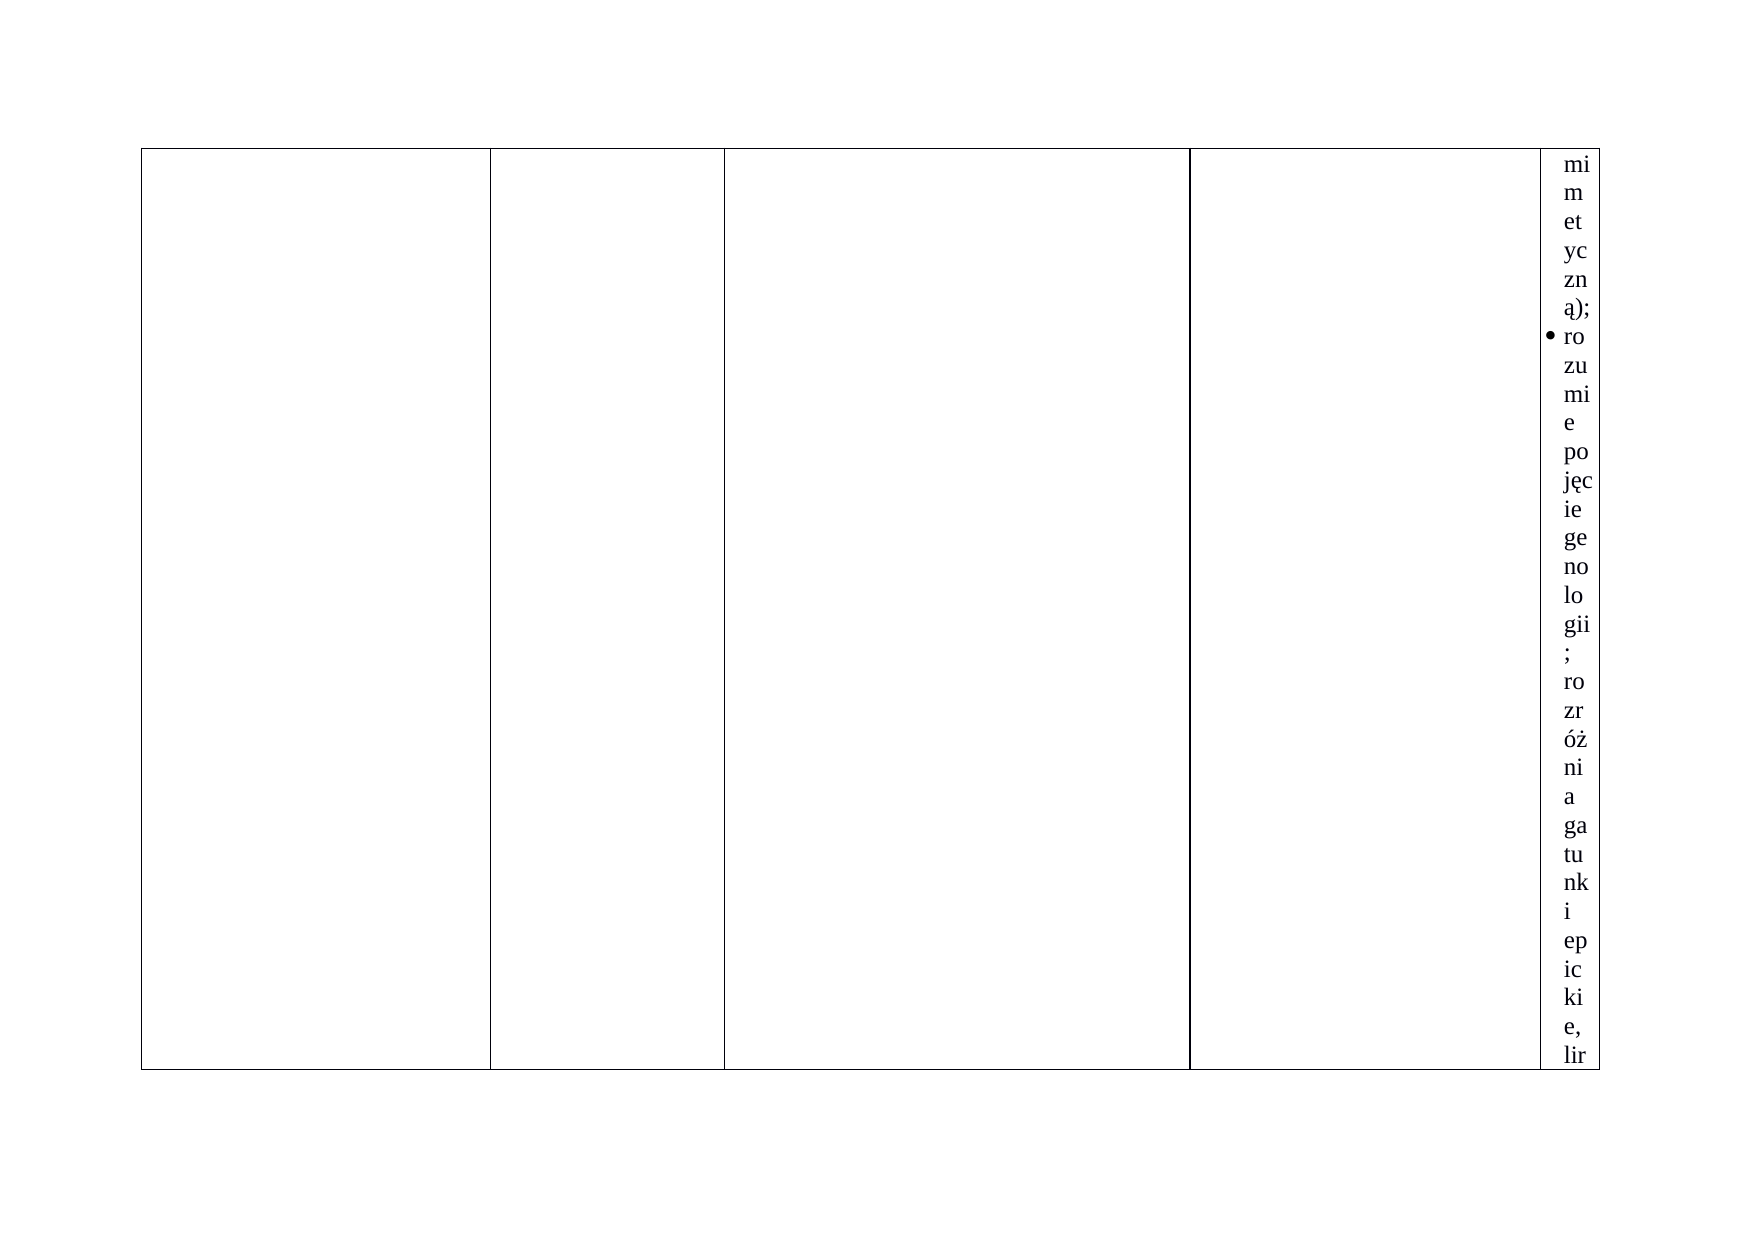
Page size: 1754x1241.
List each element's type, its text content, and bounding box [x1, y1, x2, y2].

table_cell rozumie podstawy podziału literatury na epoki: starożytność, średniowiecze, renesans, barok, oświecenie, romantyzm, pozytywizm; wymienia epoki literackie w porządku chronologicznym od starożytności do pozytywizmu; sytuuje utwory literackie w poszczególnych okresach, w szczególności w romantyzmie i w pozytywizmie; rozpoznaje konwencje literackie: realistyczną, fantastyczną, symboliczną; poprawnie rozróżnia podstawowe gatunki epickie, liryczne, dramatyczne i częściowo gatunki synkretyczne, w tym: gatunki poznane w szkole podstawowej oraz odę, sonet, dramat romantyczny, powieść realistyczną, powieść naturalistyczną, powieść o tematyce współczesnej, lament; rozpoznaje w tekście literackim środki wyrazu artystycznego poznane w szkole podstawowej oraz środki znaczeniowe (np. peryfrazę), leksykalne (np. frazeologizmy), składniowe (np. powtórzenie, wyliczenie), wersyfikacyjne (np. przerzutnię); próbuje określić ich funkcje w utworze literackim; interpretuje treści alegoryczne i symboliczne utworu literackiego; rozpoznaje w tekstach literackich: ironię, komizm, tragizm, humor, patos; rozumie pojęcie groteski i potrafi wymienić jej cechy; rozpoznaje ją w tekstach omawianych epok; wykazuje się znajomością i zrozumieniem treści utworów wskazanych w podstawie programowej jako lektury obowiązkowe dla zakresu podstawowego (Adam Mickiewicz, Oda do młodości; wybrane ballady, w tym Romantyczność; wybrane sonety z cyklu Sonety krymskie oraz inne wiersze; Konrad Wallenrod; Dziady cz. III; Juliusz Słowacki, Kordian, wybrane wiersze, w tym Grób Agamemnona (fragmenty), Testament mój; Zygmunt Krasiński, Nie-Boska komedia; Cyprian Norwid, wybrane wiersze; Bolesław Prus, Lalka, Z legend dawnego Egiptu; Eliza Orzeszkowa, Gloria victis; Henryk Sienkiewicz, Potop; Adam Asnyk, wybór wierszy; Fiodor Dostojewski, Zbrodnia i kara); rozpoznaje tematykę i problematykę omawianych tekstów oraz jej związek z programami i ideami epoki literackiej; rozpoznaje sposoby kreowania w utworze literackim: świata przedstawionego (fabuły, bohaterów, akcji, wątków, motywów), narracji, sytuacji lirycznej; podejmuje próbę ich interpretacji i wartościowania; rozumie pojęcie motywu literackiego i toposu, rozpoznaje podstawowe motywy i toposy: sen, ojczyzna, artysta – wieszcz, cierpienie, samotność, bunt, rewolucja, wolność, miłość, podróż, młodość, prometeizm; praca, miasto, przyroda, pieniądz, rola kobiety, mogiła, heroizm, jednostka a społeczeństwo, spór pokoleniowy; potrafi odwołać się do wiedzy o tekstach poznanych w szkole podstawowej, w tym: Dziadów cz. II oraz Pana Tadeusza Adama Mickiewicza, Zemsty Aleksandra Fredry, Balladyny Juliusza Słowackiego; porównuje utwory literackie lub ich fragmenty, dostrzega kontynuacje i nawiązania w porównywanych utworach; przedstawia propozycję odczytania utworu na poziomie dosłownym; wykorzystuje w interpretacji utworów literackich kontekst historycznoliteracki, biograficzny, kulturowy; rozpoznaje obecne w utworach literackich wartości uniwersalne, np. dobro, piękno, miłość, prawda, wolność, odwaga, altruizm, odpowiedzialność, tolerancja; i narodowe, np. tradycja, patriotyzm. [491, 149, 724, 1069]
table_cell rozumie podział literatury na epoki i procesy z tym związane; wymienia epoki literackie w porządku chronologicznym od starożytności do pozytywizmu; sytuuje utwory literackie w poszczególnych okresach, w szczególności w preromantyzmie, romantyzmie i w pozytywizmie oraz w pozostałych (dotyczy nawiązań i kontekstów); właściwie rozpoznaje konwencje literackie i precyzyjnie określa ich cechy w utworach (realistyczną, fantastyczną, symboliczną, groteskową, naturalistyczną i mimetyczną); rozumie pojęcie genologii; rozróżnia gatunki epickie, liryczne, dramatyczne i synkretyczne, w tym: gatunki poznane w szkole podstawowej oraz odę, sonet i jego rodzaje, dramat romantyczny, powieść poetycką, powieść gotycką, powieść grozy, powieść epistolarną, hymn, testament poetycki, powieść realistyczną, powieść naturalistyczną, powieść historyczną, powieść o tematyce współczesnej, lament; wymienia cechy gatunkowe; trafnie rozpoznaje w tekście literackim środki wyrazu artystycznego poznane w szkole podstawowej oraz środki znaczeniowe: oksymoron, peryfrazę, eufonię, hiperbolę; leksykalne, w tym frazeologizmy; składniowe: antytezę, paralelizm, wyliczenie, epiforę, elipsę; wersyfikacyjne, w tym przerzutnię; określa ich funkcje (np.: ożywienie obrazu poetyckiego); wie, co jest dominantą stylistyczną ukształtowania danego utworu; samodzielnie i wnikliwie interpretuje treści alegoryczne i symboliczne utworu literackiego; rozpoznaje w tekstach literackich: ironię i autoironię, komizm, tragizm, humor, patos; określa ich funkcje w tekście i rozumie wartościujący charakter; omawia użycie ironii; rozumie pojęcie groteski i potrafi wymienić jej cechy; rozpoznaje ją w tekstach omawianych epok oraz w tekstach będących nawiązaniami; określa jej artystyczny i wartościujący charakter; wykazuje się znajomością i zrozumieniem treści utworów wskazanych w podstawie programowej jako lektury obowiązkowe dla zakresu podstawowego (Adam Mickiewicz, Oda do młodości; wybrane ballady, w tym Romantyczność; wybrane sonety z cyklu Sonety krymskie oraz inne wiersze; Konrad Wallenrod; Dziady cz. III; Juliusz Słowacki; Kordian, wybrane wiersze, w tym Grób Agamemnona (fragmenty), Testament mój; Zygmunt Krasiński, Nie-Boska komedia; Cyprian Norwid, wybrane wiersze; Bolesław Prus, Lalka, Z legend dawnego Egiptu; Eliza Orzeszkowa, Gloria victis; Henryk Sienkiewicz, Potop; Adam Asnyk, wybór wierszy; Fiodor Dostojewski, Zbrodnia i kara); rozpoznaje tematykę i problematykę omawianych tekstów oraz jej związek z programami i ideami epoki literackiej; zjawiskami społecznymi, historycznymi, egzystencjalnymi i estetycznymi (np. gotycyzm, ludowość, orientalizm, szekspiryzm, historyzm, determinizm dziejowy; irracjonalizm, spirytualizm, mistycyzm, metafizyka, indywidualizm; koncepcja ratowania ojczyzny; panteizm, prowidencjalizm, werteromania, frenezja romantyczna; realizm, naturalizm, empiryzm, utylitaryzm, scjentyzm, organicyzm, ewolucjonizm, marksizm, egalitaryzm; zmiany cywilizacyjne, asymilacja Żydów, emancypacja kobiet, praca organiczna, praca u podstaw) i poddaje ją refleksji; rozpoznaje sposoby kreowania w utworze literackim: świata przedstawionego (fabuły, bohaterów, akcji, wątków, motywów), narracji, sytuacji lirycznej; interpretuje je i wartościuje (np.: werteryzm, bohater werteryczny, bajronizm, bohater bajroniczny, faustyzm, bohater faustyczny; kostium historyczny); definiuje nowy typ bohatera; wskazuje podobieństwa i różnice w kreacji bohatera romantycznego, udowadnia jego złożoną osobowość i rozdarcie wewnętrzne; rozumie pojęcie motywu literackiego i toposu, rozpoznaje motywy i toposy (np. sen, ojczyzna, artysta – wieszcz, cierpienie, samotność, bunt, rewolucja, wolność, miłość, podróż, młodość, prometeizm, zbrodnia, okrucieństwo, obłęd, szaleństwo, strach, groza, grób, psychomachia, metamorfoza; motywy akwatyczne, nostalgia; topos homo viator, walka; praca, miasto, przyroda, pieniądz, rola kobiety, mogiła, heroizm, jednostka a połeczeństwo, spór pokoleniowy) oraz dostrzega żywotność motywów biblijnych i antycznych w utworach literackich; określa ich rolę w tworzeniu znaczeń uniwersalnych; w interpretacji utworów literackich często i poprawnie odwołuje się do tekstów poznanych w szkole podstawowej, w tym: Dziadów cz. II oraz Pana Tadeusza Adama Mickiewicza, Zemsty Aleksandra Fredry, Balladyny Juliusza Słowackiego; konstruktywnie porównuje utwory literackie lub ich fragmenty, dostrzega kontynuacje i nawiązania w porównywanych utworach, określa cechy wspólne i różne; przedstawia własną, oryginalną i rzeczową propozycję interpretacji utworu, wskazuje w tekście miejsca, które mogą stanowić argumenty na poparcie jego propozycji interpretacyjnej; odwołuje się do własnych doświadczeń i obserwacji oraz wybranych tekstów kultury; wykorzystuje w interpretacji utworów literackich potrzebne konteksty, szczególnie kontekst historycznoliteracki, historyczny, polityczny, kulturowy, filozoficzny, biograficzny, mitologiczny, biblijny, egzystencjalny i inne; trafnie rozpoznaje obecne w utworach literackich wartości uniwersalne (prawda, dobro, miłość, wolność, odwaga, altruizm, piękno, tolerancja, odpowiedzialność) i narodowe (symbole narodowe, tradycja narodowa, patriotyzm, tożsamość); określa dokładnie ich rolę i związek z problematyką utworu oraz znaczenie dla budowania własnego systemu wartości. [1191, 149, 1540, 1069]
table_cell rozumie podstawy podziału literatury na epoki; wymienia epoki literackie w porządku chronologicznym od starożytności do pozytywizmu; z pomocą nauczyciela sytuuje utwory literackie w poszczególnych okresach, w szczególności w romantyzmie i w pozytywizmie; na ogół trafnie rozpoznaje konwencje literackie: realistyczną i fantastyczną; rozróżnia podstawowe gatunki epickie, liryczne, dramatyczne i częściowo gatunki synkretyczne, w tym: gatunki poznane w szkole podstawowej oraz odę, dramat romantyczny, powieść realistyczną, powieść naturalistyczną, powieść historyczną, powieść o tematyce współczesnej, lament; rozpoznaje w tekście literackim środki wyrazu artystycznego poznane w szkole podstawowej oraz niektóre środki znaczeniowe, leksykalne (np. frazeologizmy), składniowe (np. wyliczenie), i wersyfikacyjne (np. przerzutnię); przy pomocy nauczyciela interpretuje treści alegoryczne i symboliczne utworu literackiego; na ogół trafnie rozpoznaje w tekstach literackich: komizm, humor, tragizm, patos; na poziomie ogólnym rozumie pojęcie groteski; zna i przy pomocy nauczyciela rozumie treść utworów wskazanych w podstawie programowej jako lektury obowiązkowe dla zakresu podstawowego (Adam Mickiewicz, Oda do młodości; wybrane ballady, w tym Romantyczność; wybrane sonety z cyklu Sonety krymskie oraz inne wiersze; Konrad Wallenrod; Dziady cz. III; Juliusz Słowacki, Kordian, wybrane wiersze, w tym Grób Agamemnona (fragmenty), Testament mój; Zygmunt Krasiński, Nie-Boska komedia; Cyprian Norwid, wybrane wiersze; Bolesław Prus, Lalka, Z legend dawnego Egiptu; Eliza Orzeszkowa, Gloria victis; Henryk Sienkiewicz, Potop; Adam Asnyk, wybór wierszy; Fiodor Dostojewski, Zbrodnia i kara); na poziomie ogólnym rozpoznaje tematykę i problematykę omawianych tekstów romantycznych i pozytywistycznych; na poziomie ogólnym i przy pomocy nauczyciela rozpoznaje sposoby kreowania w utworze literackim: świata przedstawionego (fabuły, bohaterów, akcji, wątków, motywów), narracji, sytuacji lirycznej; rozumie pojęcie motywu literackiego i toposu, rozpoznaje podstawowe motywy i toposy, np. ojczyzna, artysta – wieszcz, cierpienie, miłość; z pomocą nauczyciela odwołuje się do wybranych tekstów poznanych w szkole podstawowej, w tym: Dziadów cz. II oraz Pana Tadeusza Adama Mickiewicza, Zemsty Aleksandra Fredry, Balladyny Juliusza Słowackiego; podejmuje próbę porównywania utworów literackich lub ich fragmentów; przedstawia z pomocą nauczyciela propozycję odczytania utworu na poziomie dosłownym; z pomocą nauczyciela wykorzystuje w interpretacji utworów literackich kontekst historycznoliteracki i biograficzny; rozpoznaje obecne w utworach literackich wybrane wartości uniwersalne, np. dobro, piękno, prawda, miłość; i narodowe, np. tradycja; [142, 149, 490, 1069]
table_cell rozumie podział literatury na epoki: starożytność, średniowiecze, renesans, barok, oświecenie, romantyzm, pozytywizm; wymienia epoki literackie w porządku chronologicznym od starożytności do pozytywizmu; sytuuje utwory literackie w poszczególnych okresach, w szczególności w preromantyzmie, romantyzmie i w pozytywizmie; rozpoznaje konwencje literackie i określa ich cechy w utworach (realistyczną, fantastyczną, symboliczną, groteskową, naturalistyczną, mimetyczną); rozumie pojęcie genologii; rozróżnia gatunki epickie, liryczne, dramatyczne i synkretyczne, w tym: gatunki poznane w szkole podstawowej oraz odę, sonet, dramat romantyczny, powieść poetycką, powieść gotycką, powieść grozy, powieść epistolarną, hymn, testament poetycki, powieść realistyczną, powieść naturalistyczną, powieść historyczną, powieść o tematyce współczesnej, lament; rozpoznaje w tekście literackim środki wyrazu artystycznego poznane w szkole podstawowej oraz środki znaczeniowe (np. peryfrazę, hiperbolę); leksykalne, w tym frazeologizmy; składniowe (anaforę, epiforę, paralelizm, wyliczenie); wersyfikacyjne (w tym przerzutnię); określa ich funkcje; interpretuje treści alegoryczne i symboliczne utworu literackiego; rozpoznaje w tekstach literackich: ironię i autoironię, komizm, tragizm, humor, patos; określa ich funkcje w tekście; rozumie ich wartościujący charakter; rozumie pojęcie groteski i potrafi wymienić jej cechy; rozpoznaje ją w tekstach omawianych epok (np. w balladzie Rybka Adama Mickiewicza) oraz w tekstach będących nawiązaniami; wykazuje się znajomością i zrozumieniem treści utworów wskazanych w podstawie programowej jako lektury obowiązkowe dla zakresu podstawowego (Adam Mickiewicz, Oda do młodości; wybrane ballady, w tym Romantyczność; wybrane sonety z cyklu Sonety krymskie oraz inne wiersze; Konrad Wallenrod; Dziady cz. III; Juliusz Słowacki, Kordian, wybrane wiersze, w tym Grób Agamemnona (fragmenty), Testament mój; Zygmunt Krasiński, Nie-Boska komedia; Cyprian Norwid, wybrane wiersze; Bolesław Prus, Lalka, Z legend dawnego Egiptu; Eliza Orzeszkowa, Gloria victis; Henryk Sienkiewicz, Potop; Adam Asnyk, wybór wierszy; Fiodor Dostojewski, Zbrodnia i kara); rozpoznaje tematykę i problematykę omawianych tekstów oraz jej związek z programami i ideami epoki literackiej; zjawiskami społecznymi, historycznymi, egzystencjalnymi i estetycznymi (np. gotycyzm, ludowość, orientalizm, szekspiryzm, historyzm, determinizm dziejowy; irracjonalizm, spirytualizm, mistycyzm, metafizyka, indywidualizm; koncepcja ratowania ojczyzny; panteizm, prowidencjalizm, werteromania, frenezja romantyczna; realizm, naturalizm, empiryzm, utylitaryzm, scjentyzm, organicyzm, ewolucjonizm, marksizm, egalitaryzm; zmiany cywilizacyjne, asymilacja Żydów, emancypacja kobiet, praca organiczna, praca u podstaw) i poddaje ją refleksji; rozpoznaje sposoby kreowania w utworze literackim: świata przedstawionego (fabuły, bohaterów, akcji, wątków, motywów), narracji, sytuacji lirycznej; interpretuje je i wartościuje (np.: werteryzm, bohater werteryczny, bajronizm, bohater bajroniczny, faustyzm, bohater faustyczny; kostium historyczny); rozumie pojęcie motywu literackiego i toposu, rozpoznaje motywy i toposy (np. sen, ojczyzna, artysta – wieszcz, cierpienie, samotność, bunt, rewolucja, wolność, miłość, podróż, młodość, prometeizm, zbrodnia, okrucieństwo, obłęd, szaleństwo, strach, groza, grób, psychomachia; motywy akwatyczne; topos homo viator, praca, walka; miasto, przyroda, pieniądz, rola kobiety, mogiła, heroizm, jednostka a społeczeństwo, spór pokoleniowy) oraz dostrzega żywotność motywów biblijnych i antycznych w utworach literackich; określa ich rolę w tworzeniu znaczeń uniwersalnych; w interpretacji utworów literackich odwołuje się do tekstów poznanych w szkole podstawowej, w tym: Dziadów cz. II oraz Pana Tadeusza Adama Mickiewicza, Zemsty Aleksandra Fredry, Balladyny Juliusza Słowackiego; porównuje utwory literackie lub ich fragmenty, dostrzega kontynuacje i nawiązania w porównywanych utworach, określa cechy wspólne i różne; przedstawia propozycję interpretacji utworu, wskazuje w tekście miejsca, które mogą stanowić argumenty na poparcie jego propozycji interpretacyjnej; wykorzystuje w interpretacji utworów literackich potrzebne konteksty, szczególnie kontekst historycznoliteracki, historyczny, polityczny, kulturowy, filozoficzny, biograficzny, mitologiczny, biblijny, egzystencjalny; rozpoznaje obecne w utworach literackich wartości uniwersalne, np. prawda, dobro, piękno, miłość, wolność, odwaga, altruizm, tolerancja, odpowiedzialność; i narodowe, np.: symbole narodowe, tradycja narodowa, patriotyzm, tożsamość; określa ich rolę i związek z problematyką utworu oraz znaczenie dla budowania własnego systemu wartości. [725, 149, 1189, 1069]
